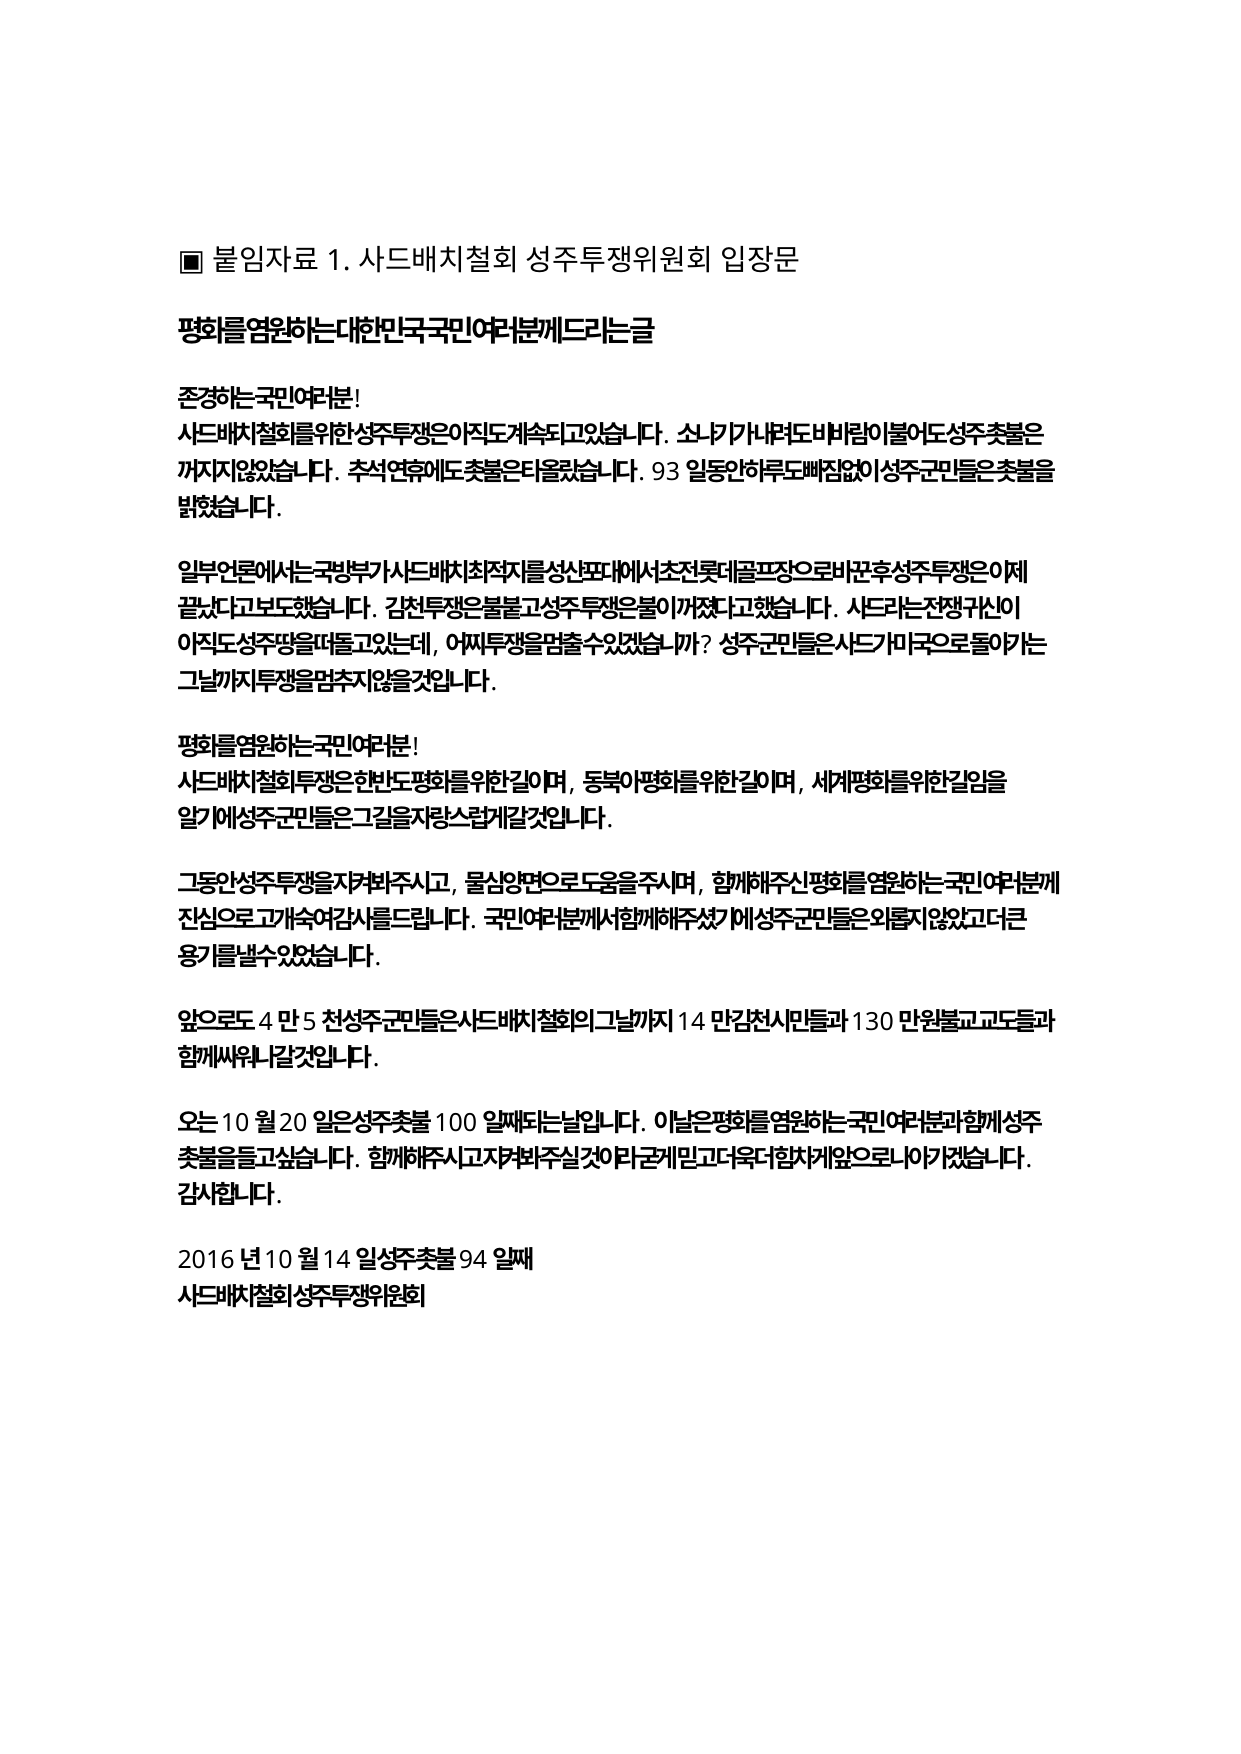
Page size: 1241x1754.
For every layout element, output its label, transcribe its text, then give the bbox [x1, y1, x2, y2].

text 사드 배치 철회를 위한 성주투쟁은 아직도 계속되고 있습니다. 소나기가 내려도 비바람이 불어도 성주 촛불은 꺼지지 않았습니다. 추석 연휴에도 촛불은 타올랐습니다. 93일 동안 하루도 빠짐없이 성주 군민들은 촛불을 밝혔습니다. [177, 415, 1063, 523]
text 2016년 10월 14일 성주 촛불 94일째 [177, 1240, 1063, 1276]
text 오는 10월 20일은 성주 촛불 100일째 되는 날입니다. 이날은 평화를 염원하는 국민 여러분과 함께 성주 촛불을 들고 싶습니다. 함께해주시고 지켜봐 주실 것이라 굳게 믿고 더욱더 힘차게 앞으로 나아가겠습니다. 감사합니다. [177, 1102, 1063, 1211]
text 사드 배치 철회 투쟁은 한반도 평화를 위한 길이며, 동북아 평화를 위한 길이며, 세계 평화를 위한 길임을 알기에 성주 군민들은 그 길을 자랑스럽게 갈 것입니다. [177, 762, 1063, 835]
text 일부 언론에서는 국방부가 사드 배치 최적지를 성산포대에서 초전 롯데골프장으로 바꾼 후 성주 투쟁은 이제 끝났다고 보도했습니다. 김천 투쟁은 불붙고 성주 투쟁은 불이 꺼졌다고 했습니다. 사드라는 전쟁 귀신이 아직도 성주 땅을 떠돌고 있는데, 어찌 투쟁을 멈출 수 있겠습니까? 성주 군민들은 사드가 미국으로 돌아가는 그 날까지 투쟁을 멈추지 않을 것입니다. [177, 552, 1063, 697]
text 평화를 염원하는 대한민국 국민 여러분께 드리는 글 [177, 307, 1063, 350]
text 존경하는 국민 여러분! [177, 378, 1063, 415]
text 앞으로도 4만 5천 성주 군민들은 사드 배치 철회의 그 날까지 14만 김천 시민들과 130만 원불교 교도들과 함께 싸워나갈 것입니다. [177, 1001, 1063, 1073]
text 평화를 염원하는 국민 여러분! [177, 726, 1063, 762]
text 그동안 성주 투쟁을 지켜봐 주시고, 물심양면으로 도움을 주시며, 함께해 주신 평화를 염원하는 국민 여러분께 진심으로 고개 숙여 감사를 드립니다. 국민 여러분께서 함께 해주셨기에 성주 군민들은 외롭지 않았고 더 큰 용기를 낼 수 있었습니다. [177, 863, 1063, 972]
text 사드배치철회 성주투쟁위원회 [177, 1276, 1063, 1312]
text ▣ 붙임자료 1. 사드배치철회 성주투쟁위원회 입장문 [177, 236, 1063, 279]
